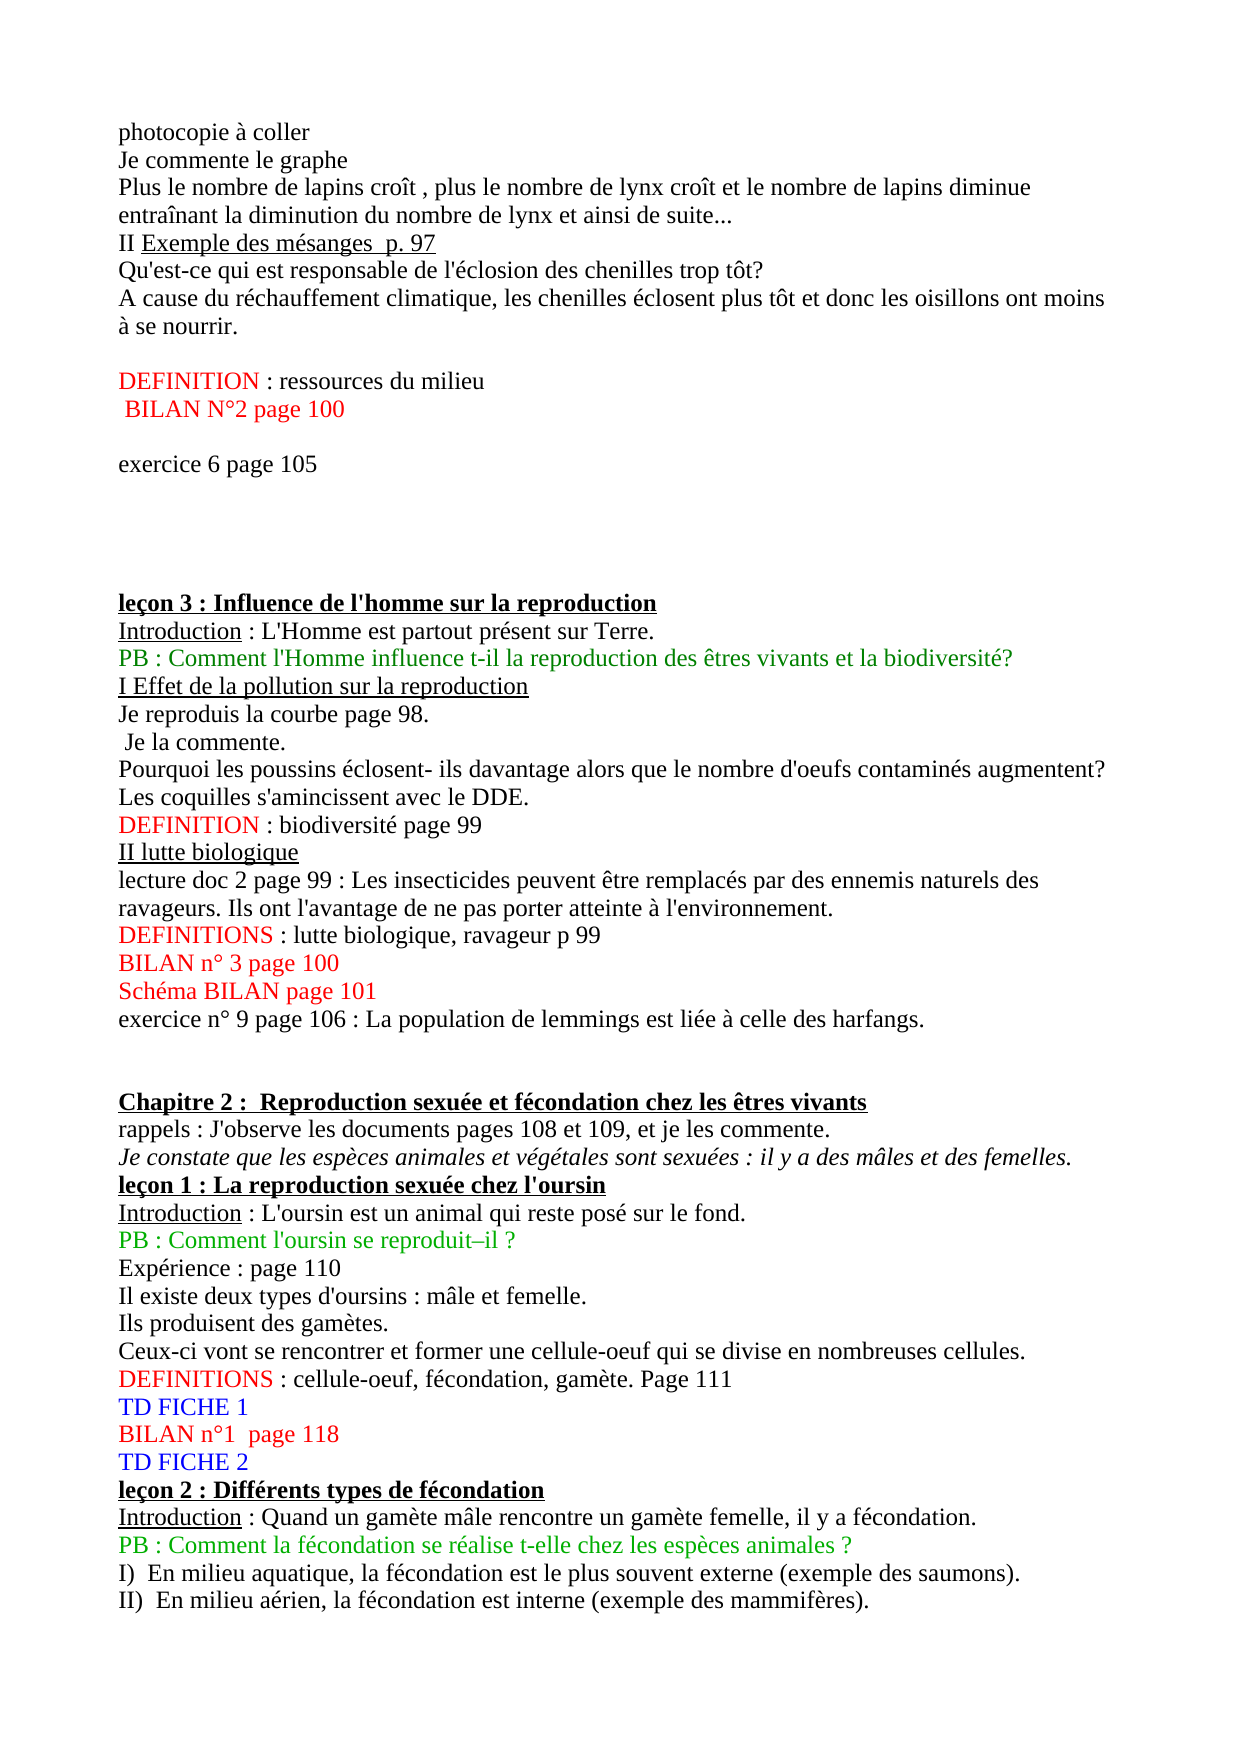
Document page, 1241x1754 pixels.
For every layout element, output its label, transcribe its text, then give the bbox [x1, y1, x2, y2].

text Plus le nombre de lapins croît , plus le nombre de lynx croît et le nombre de lapins diminue entraînant la diminution du nombre de lynx et ainsi de suite... [118, 173, 1122, 229]
text DEFINITION : biodiversité page 99 [118, 811, 1122, 838]
text Je la commente. [118, 728, 1122, 755]
text DEFINITION : ressources du milieu [118, 367, 1122, 395]
text II lutte biologique [118, 838, 1122, 866]
text II) En milieu aérien, la fécondation est interne (exemple des mammifères). [118, 1587, 1122, 1614]
text BILAN n°1 page 118 [118, 1420, 1122, 1448]
text leçon 1 : La reproduction sexuée chez l'oursin [118, 1171, 1122, 1199]
text lecture doc 2 page 99 : Les insecticides peuvent être remplacés par des ennemis naturels des ravageurs. Ils ont l'avantage de ne pas porter atteinte à l'environnement. [118, 866, 1122, 922]
text PB : Comment l'Homme influence t-il la reproduction des êtres vivants et la biodiversité? [118, 644, 1122, 672]
text exercice n° 9 page 106 : La population de lemmings est liée à celle des harfangs. [118, 1005, 1122, 1032]
text Pourquoi les poussins éclosent- ils davantage alors que le nombre d'oeufs contaminés augmentent? [118, 755, 1122, 783]
text A cause du réchauffement climatique, les chenilles éclosent plus tôt et donc les oisillons ont moins à se nourrir. [118, 284, 1122, 340]
text DEFINITIONS : lutte biologique, ravageur p 99 [118, 922, 1122, 949]
text I) En milieu aquatique, la fécondation est le plus souvent externe (exemple des saumons). [118, 1559, 1122, 1587]
text Introduction : Quand un gamète mâle rencontre un gamète femelle, il y a fécondation. [118, 1503, 1122, 1531]
text PB : Comment l'oursin se reproduit–il ? [118, 1226, 1122, 1254]
text Je commente le graphe [118, 146, 1122, 173]
text BILAN n° 3 page 100 [118, 949, 1122, 977]
text photocopie à coller [118, 118, 1122, 146]
text Je constate que les espèces animales et végétales sont sexuées : il y a des mâles et des femelles. [118, 1143, 1122, 1171]
text TD FICHE 1 [118, 1393, 1122, 1420]
text Ils produisent des gamètes. [118, 1309, 1122, 1337]
text I Effet de la pollution sur la reproduction [118, 672, 1122, 700]
text Je reproduis la courbe page 98. [118, 700, 1122, 728]
text Qu'est-ce qui est responsable de l'éclosion des chenilles trop tôt? [118, 257, 1122, 284]
text PB : Comment la fécondation se réalise t-elle chez les espèces animales ? [118, 1531, 1122, 1559]
text Expérience : page 110 [118, 1254, 1122, 1282]
text Il existe deux types d'oursins : mâle et femelle. [118, 1282, 1122, 1309]
text leçon 3 : Influence de l'homme sur la reproduction [118, 589, 1122, 617]
text Ceux-ci vont se rencontrer et former une cellule-oeuf qui se divise en nombreuses cellules. [118, 1337, 1122, 1365]
text Introduction : L'oursin est un animal qui reste posé sur le fond. [118, 1199, 1122, 1226]
text Les coquilles s'amincissent avec le DDE. [118, 783, 1122, 811]
text TD FICHE 2 [118, 1448, 1122, 1476]
text II Exemple des mésanges p. 97 [118, 229, 1122, 257]
text rappels : J'observe les documents pages 108 et 109, et je les commente. [118, 1116, 1122, 1143]
text DEFINITIONS : cellule-oeuf, fécondation, gamète. Page 111 [118, 1365, 1122, 1393]
text BILAN N°2 page 100 [118, 395, 1122, 423]
text leçon 2 : Différents types de fécondation [118, 1476, 1122, 1503]
text Schéma BILAN page 101 [118, 977, 1122, 1005]
text Introduction : L'Homme est partout présent sur Terre. [118, 617, 1122, 644]
text Chapitre 2 : Reproduction sexuée et fécondation chez les êtres vivants [118, 1088, 1122, 1116]
text exercice 6 page 105 [118, 451, 1122, 478]
